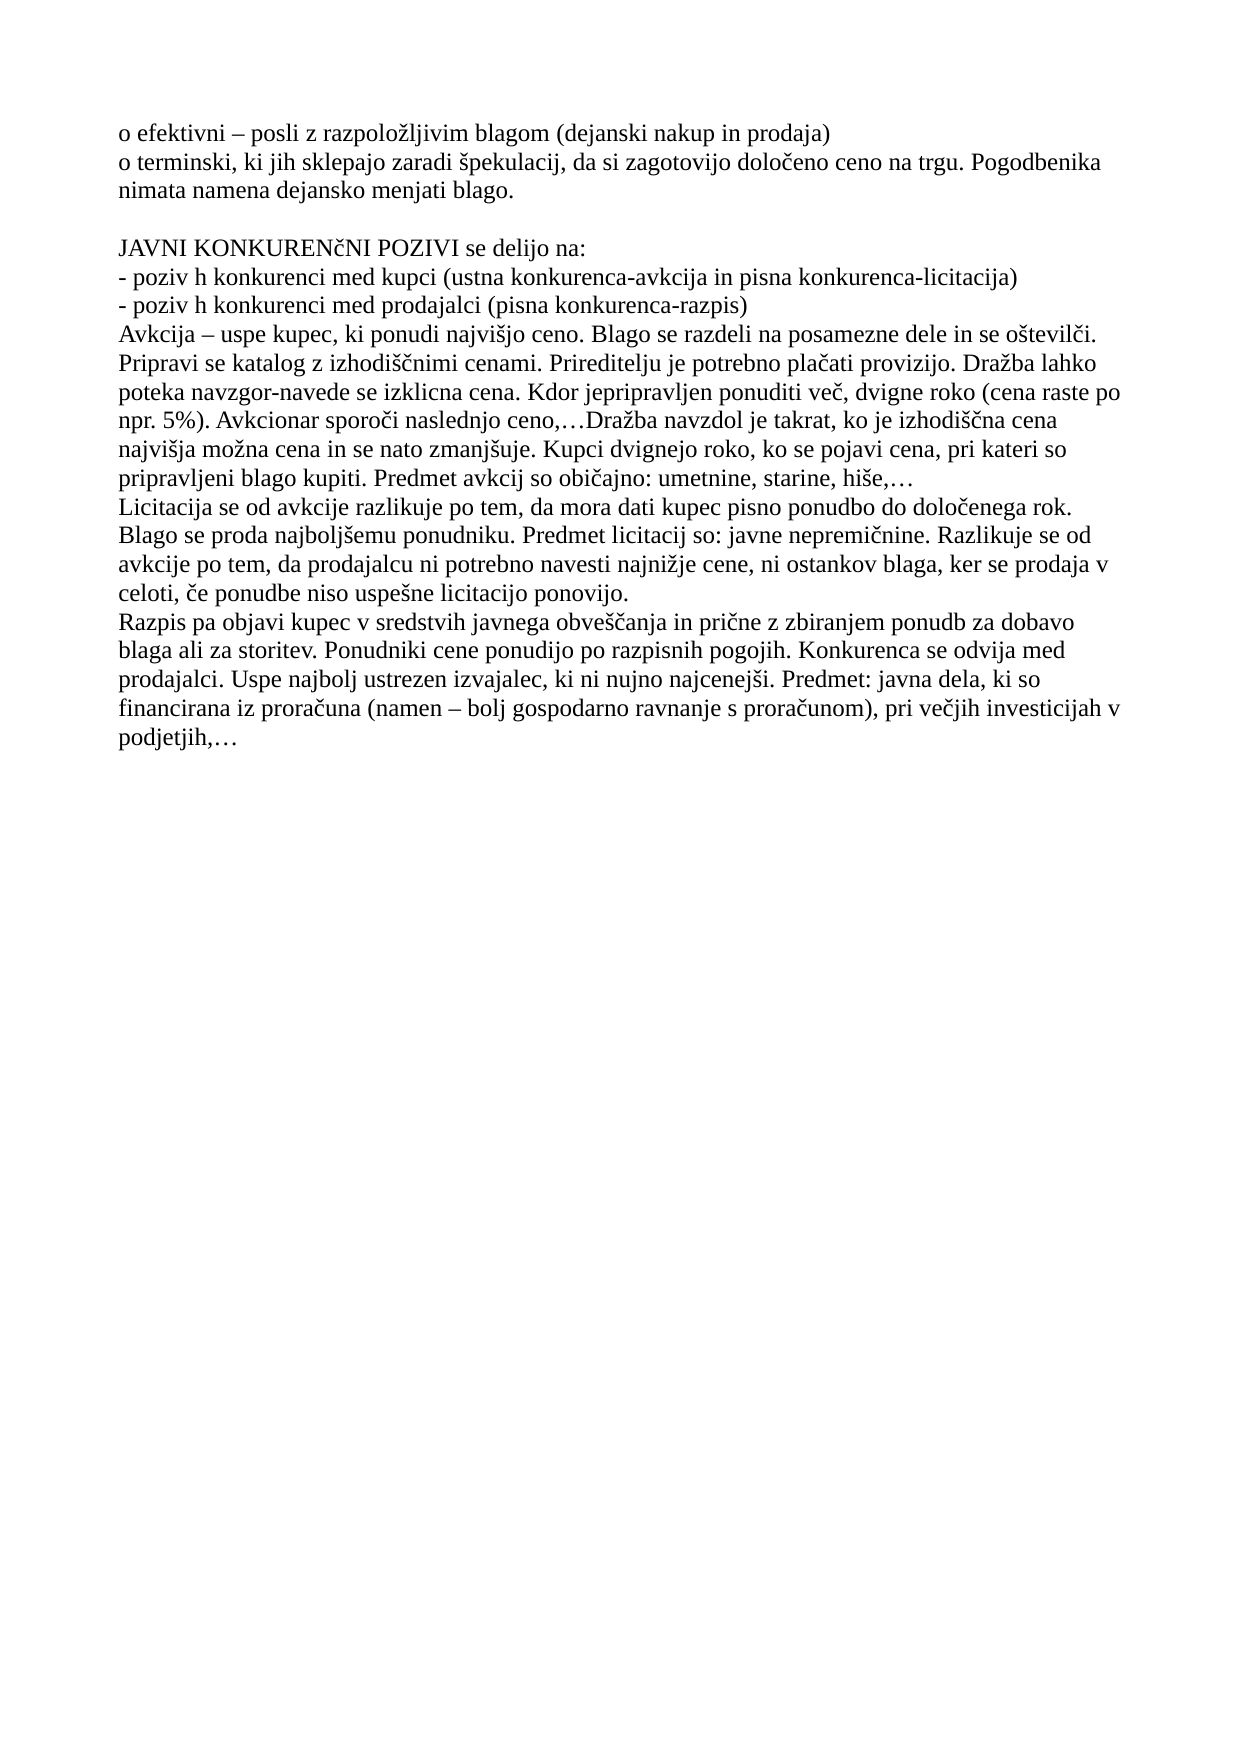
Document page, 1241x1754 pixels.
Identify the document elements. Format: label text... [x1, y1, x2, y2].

text - poziv h konkurenci med kupci (ustna konkurenca-avkcija in pisna konkurenca-licitacija) [118, 262, 1122, 291]
text o efektivni – posli z razpoložljivim blagom (dejanski nakup in prodaja) [118, 118, 1122, 147]
text - poziv h konkurenci med prodajalci (pisna konkurenca-razpis) [118, 291, 1122, 319]
text Razpis pa objavi kupec v sredstvih javnega obveščanja in prične z zbiranjem ponudb za dobavo blaga ali za storitev. Ponudniki cene ponudijo po razpisnih pogojih. Konkurenca se odvija med prodajalci. Uspe najbolj ustrezen izvajalec, ki ni nujno najcenejši. Predmet: javna dela, ki so financirana iz proračuna (namen – bolj gospodarno ravnanje s proračunom), pri večjih investicijah v podjetjih,… [118, 607, 1122, 751]
text JAVNI KONKURENčNI POZIVI se delijo na: [118, 233, 1122, 262]
text Licitacija se od avkcije razlikuje po tem, da mora dati kupec pisno ponudbo do določenega rok. Blago se proda najboljšemu ponudniku. Predmet licitacij so: javne nepremičnine. Razlikuje se od avkcije po tem, da prodajalcu ni potrebno navesti najnižje cene, ni ostankov blaga, ker se prodaja v celoti, če ponudbe niso uspešne licitacijo ponovijo. [118, 492, 1122, 607]
text Avkcija – uspe kupec, ki ponudi najvišjo ceno. Blago se razdeli na posamezne dele in se oštevilči. Pripravi se katalog z izhodiščnimi cenami. Prireditelju je potrebno plačati provizijo. Dražba lahko poteka navzgor-navede se izklicna cena. Kdor jepripravljen ponuditi več, dvigne roko (cena raste po npr. 5%). Avkcionar sporoči naslednjo ceno,…Dražba navzdol je takrat, ko je izhodiščna cena najvišja možna cena in se nato zmanjšuje. Kupci dvignejo roko, ko se pojavi cena, pri kateri so pripravljeni blago kupiti. Predmet avkcij so običajno: umetnine, starine, hiše,… [118, 319, 1122, 492]
text o terminski, ki jih sklepajo zaradi špekulacij, da si zagotovijo določeno ceno na trgu. Pogodbenika nimata namena dejansko menjati blago. [118, 147, 1122, 204]
